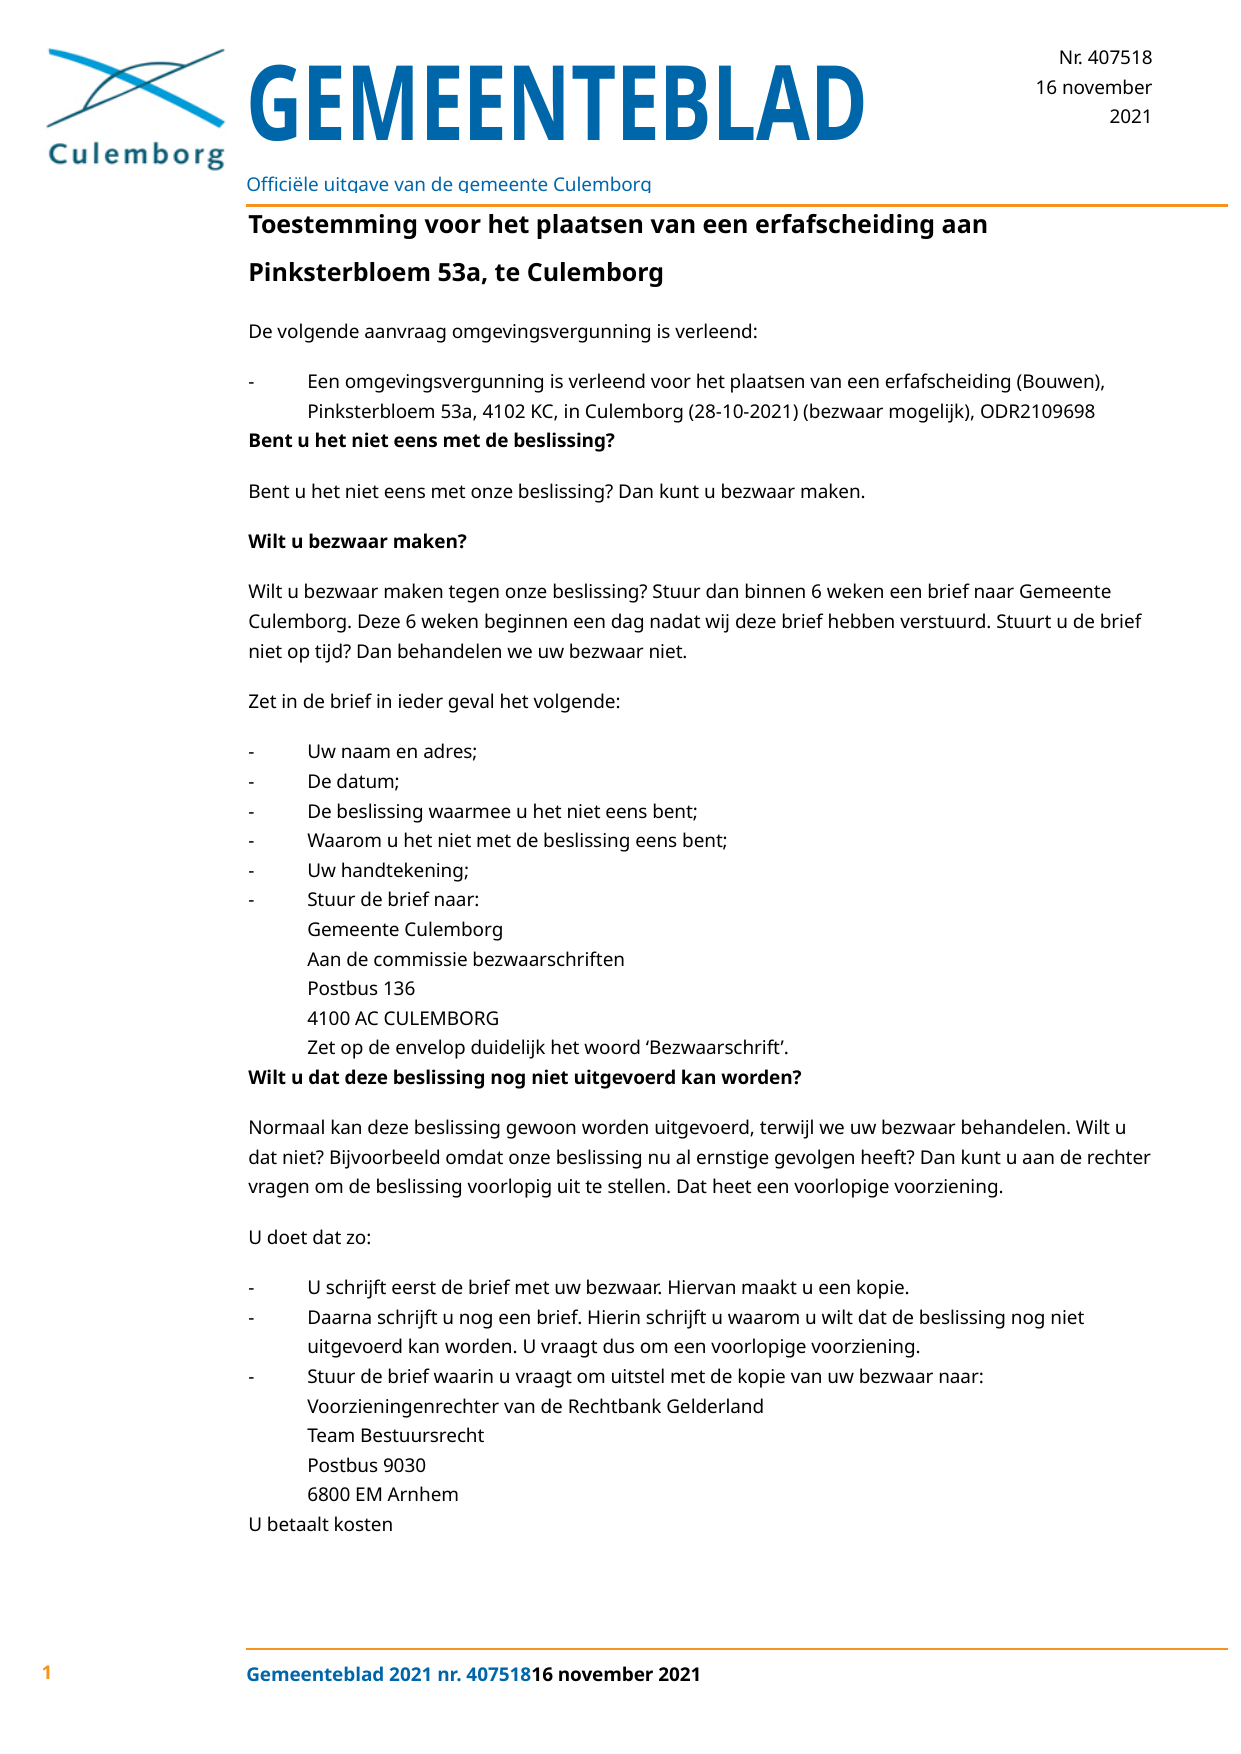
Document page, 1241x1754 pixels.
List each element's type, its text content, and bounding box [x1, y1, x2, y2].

list De datum; [248, 768, 1152, 794]
list Postbus 136 [248, 975, 1152, 1001]
list Team Bestuursrecht [248, 1422, 1152, 1448]
list Daarna schrijft u nog een brief. Hierin schrijft u waarom u wilt dat de beslissing nog niet uitgevoerd kan worden. U vraagt dus om een voorlopige voorziening. [248, 1304, 1152, 1359]
list Stuur de brief naar: [248, 887, 1152, 912]
list Voorzieningenrechter van de Rechtbank Gelderland [248, 1393, 1152, 1419]
text Normaal kan deze beslissing gewoon worden uitgevoerd, terwijl we uw bezwaar behandelen. Wilt u dat niet? Bijvoorbeeld omdat onze beslissing nu al ernstige gevolgen heeft? Dan kunt u aan de rechter vragen om de beslissing voorlopig uit te stellen. Dat heet een voorlopige voorziening. [248, 1114, 1152, 1199]
text Bent u het niet eens met de beslissing? [248, 427, 1152, 453]
text De volgende aanvraag omgevingsvergunning is verleend: [248, 318, 1152, 344]
list Aan de commissie bezwaarschriften [248, 946, 1152, 972]
list Uw naam en adres; [248, 739, 1152, 764]
list Uw handtekening; [248, 857, 1152, 883]
text Wilt u bezwaar maken? [248, 528, 1152, 554]
list U schrijft eerst de brief met uw bezwaar. Hiervan maakt u een kopie. [248, 1274, 1152, 1300]
text Wilt u dat deze beslissing nog niet uitgevoerd kan worden? [248, 1064, 1152, 1090]
text Bent u het niet eens met onze beslissing? Dan kunt u bezwaar maken. [248, 478, 1152, 504]
text Toestemming voor het plaatsen van een erfafscheiding aan Pinksterbloem 53a, te Culemborg [248, 207, 1152, 288]
text U betaalt kosten [248, 1511, 1152, 1537]
list 6800 EM Arnhem [248, 1482, 1152, 1507]
list 4100 AC CULEMBORG [248, 1005, 1152, 1031]
text Zet in de brief in ieder geval het volgende: [248, 688, 1152, 714]
text U doet dat zo: [248, 1224, 1152, 1250]
text Wilt u bezwaar maken tegen onze beslissing? Stuur dan binnen 6 weken een brief naar Gemeente Culemborg. Deze 6 weken beginnen een dag nadat wij deze brief hebben verstuurd. Stuurt u de brief niet op tijd? Dan behandelen we uw bezwaar niet. [248, 579, 1152, 664]
picture [41, 47, 231, 172]
list Stuur de brief waarin u vraagt om uitstel met de kopie van uw bezwaar naar: [248, 1363, 1152, 1389]
list Een omgevingsvergunning is verleend voor het plaatsen van een erfafscheiding (Bouwen), Pinksterbloem 53a, 4102 KC, in Culemborg (28-10-2021) (bezwaar mogelijk), ODR2109698 [248, 368, 1152, 424]
list Waarom u het niet met de beslissing eens bent; [248, 827, 1152, 853]
list Zet op de envelop duidelijk het woord ‘Bezwaarschrift’. [248, 1034, 1152, 1060]
list De beslissing waarmee u het niet eens bent; [248, 798, 1152, 824]
list Postbus 9030 [248, 1452, 1152, 1478]
list Gemeente Culemborg [248, 916, 1152, 942]
